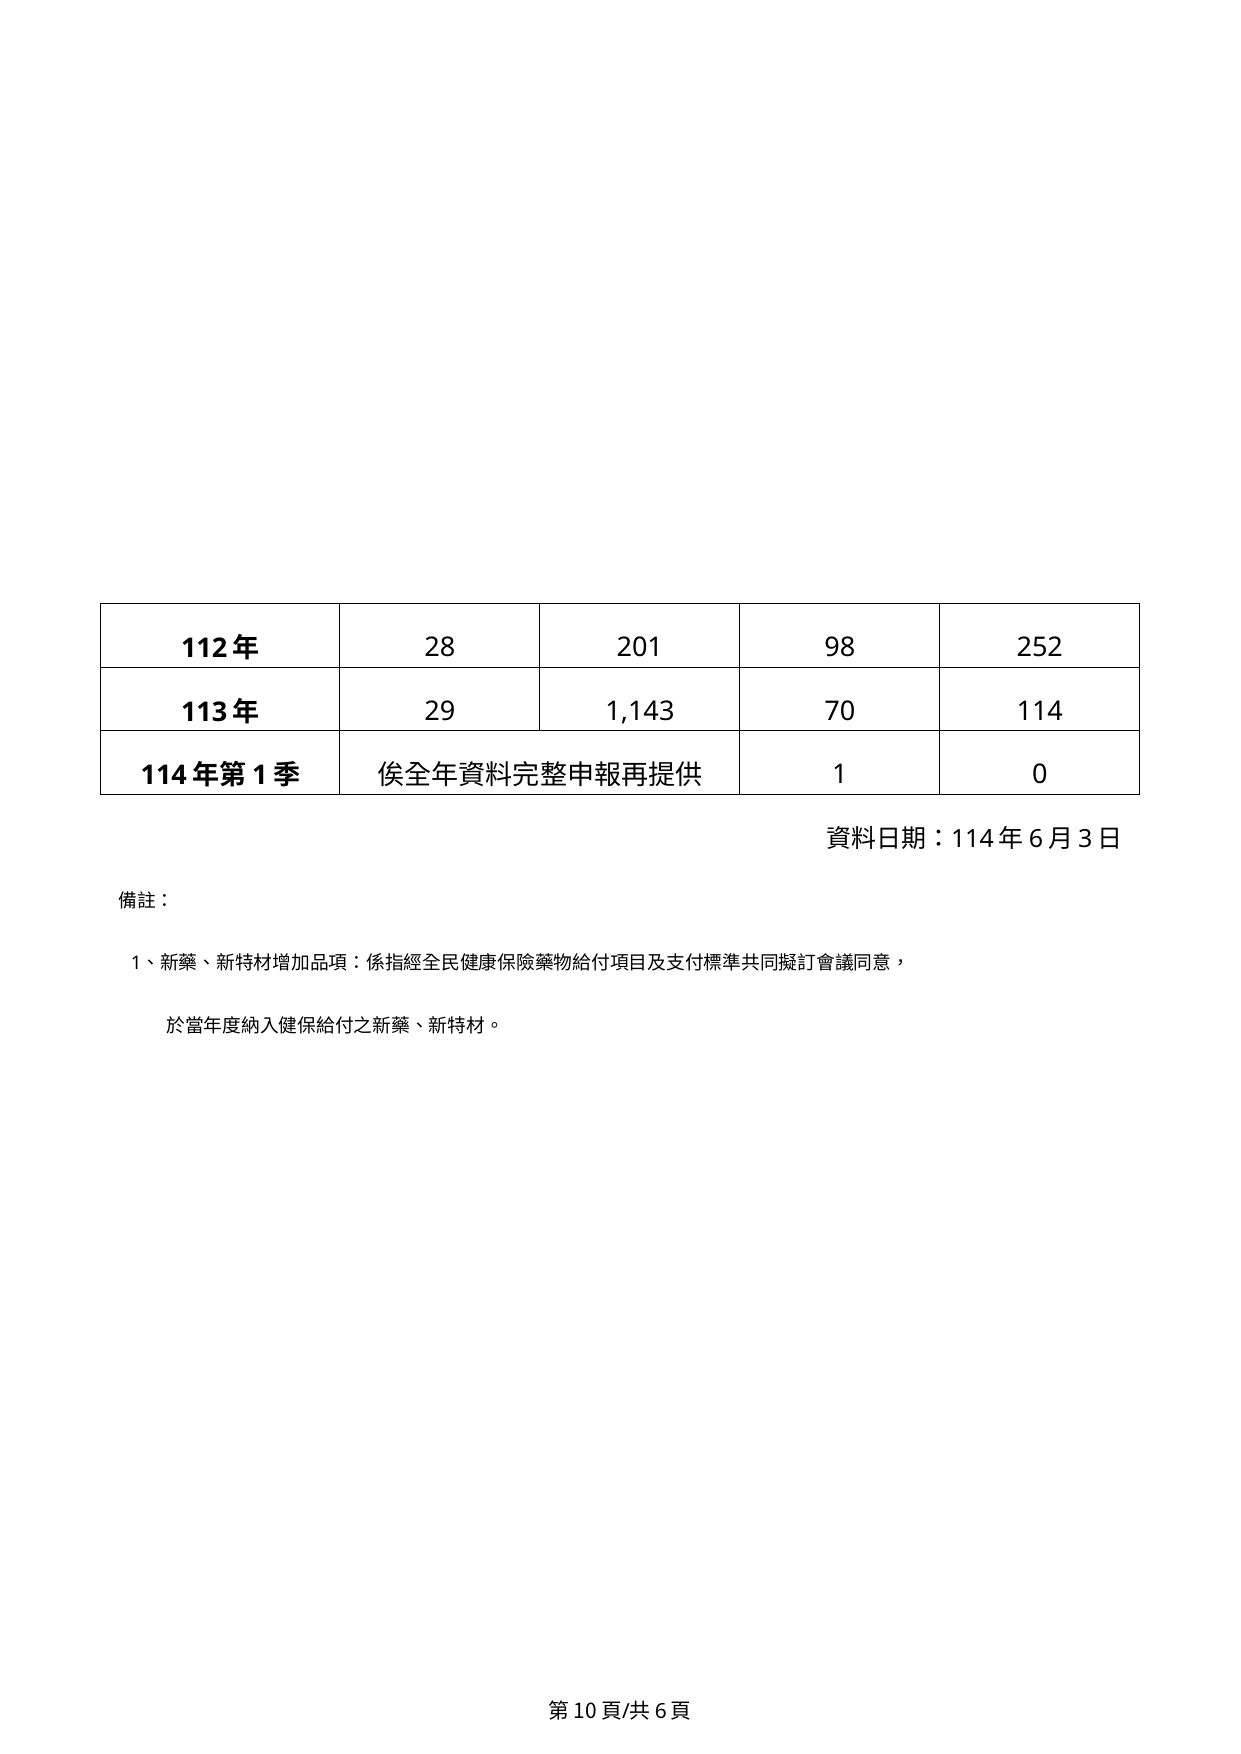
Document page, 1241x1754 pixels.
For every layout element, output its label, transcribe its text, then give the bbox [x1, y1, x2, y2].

table_cell 1,143 [540, 668, 739, 730]
text 資料日期：114年6月3日 [118, 795, 1122, 857]
table_cell 113年 [101, 668, 339, 730]
table_cell 114 [940, 668, 1139, 730]
text 1、新藥、新特材增加品項：係指經全民健康保險藥物給付項目及支付標準共同擬訂會議同意， [131, 920, 1122, 982]
table_cell 112年 [101, 604, 339, 667]
table_cell 70 [740, 668, 939, 730]
text 於當年度納入健保給付之新藥、新特材。 [131, 982, 1122, 1045]
table_cell 98 [740, 604, 939, 667]
table_cell 29 [340, 668, 539, 730]
table_cell 俟全年資料完整申報再提供 [340, 731, 739, 794]
table_cell 201 [540, 604, 739, 667]
table_cell 252 [940, 604, 1139, 667]
table_cell 0 [940, 731, 1139, 794]
table_cell 1 [740, 731, 939, 794]
table_cell 28 [340, 604, 539, 667]
text 備註： [118, 857, 1122, 920]
table_cell 114年第1季 [101, 731, 339, 794]
